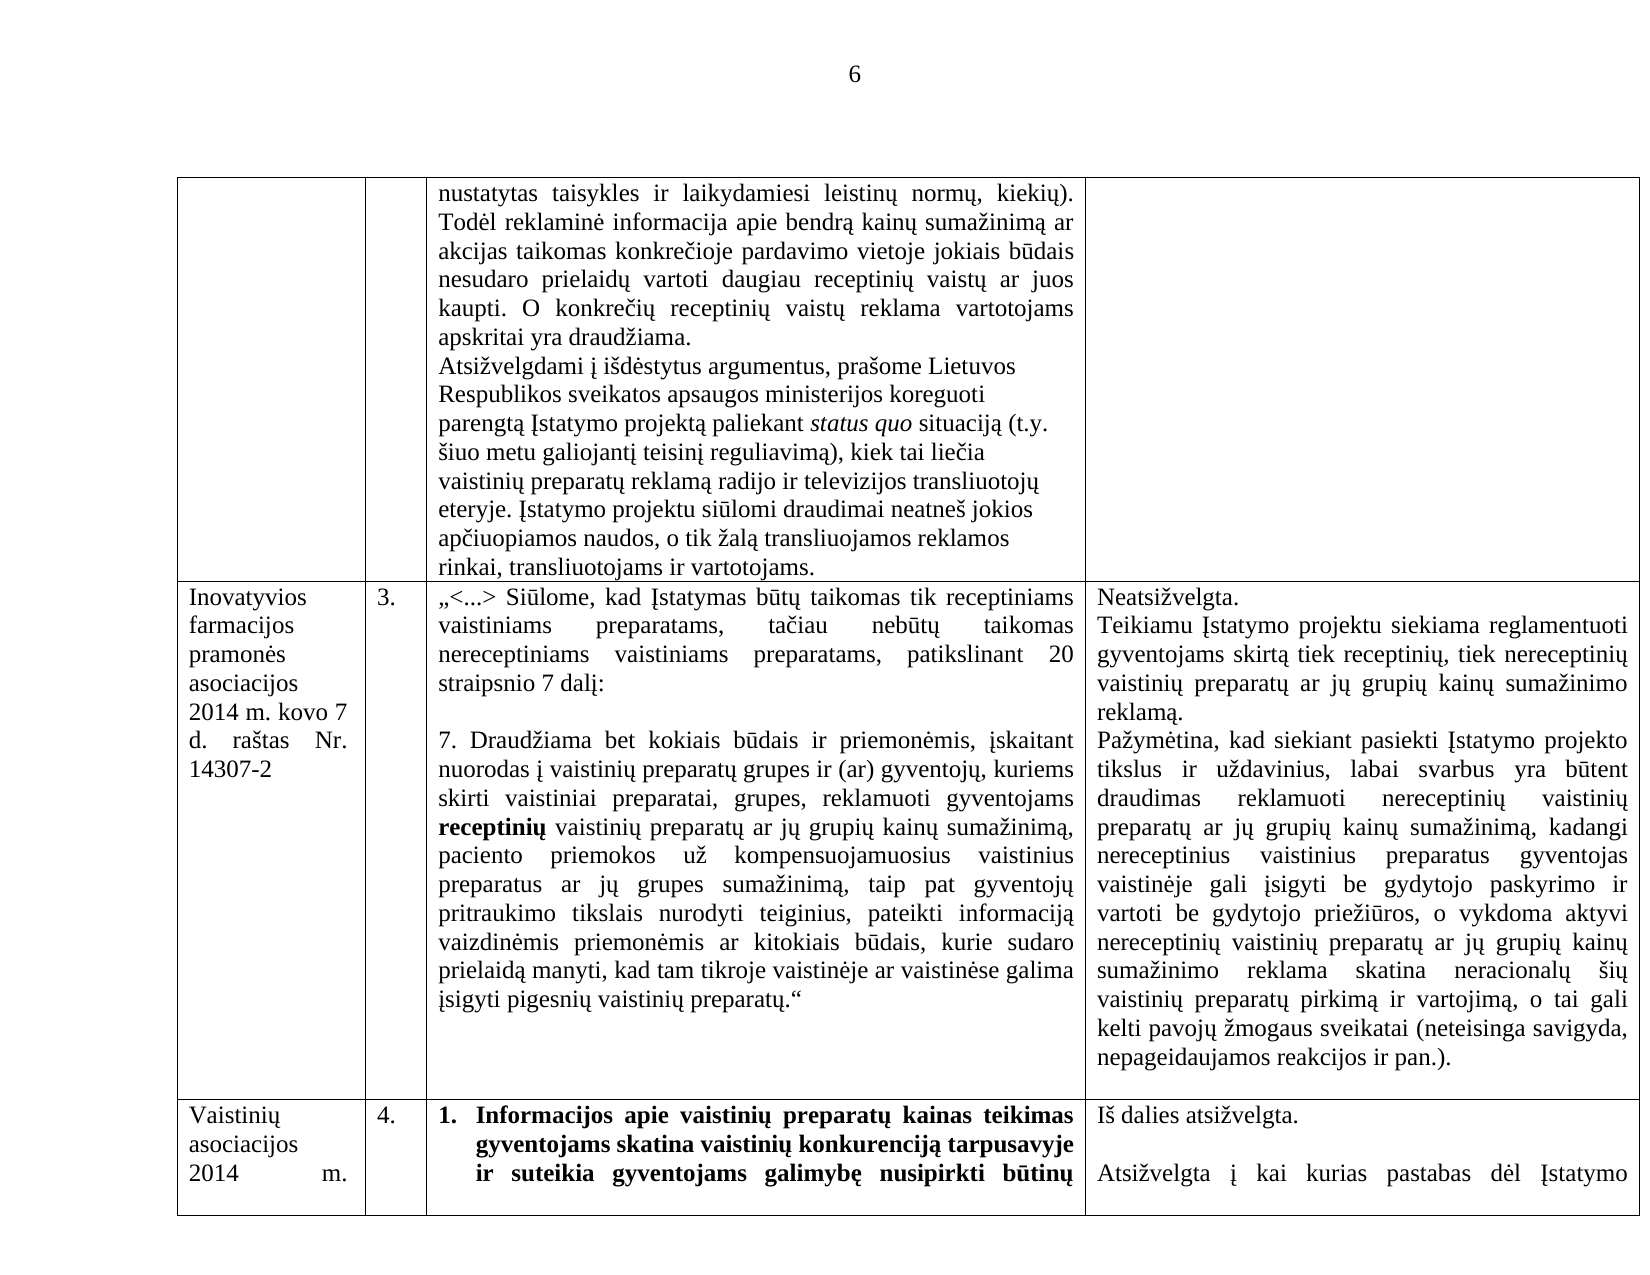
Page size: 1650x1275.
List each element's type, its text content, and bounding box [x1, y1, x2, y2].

table_cell Inovatyvios farmacijos pramonės asociacijos 2014 m. kovo 7 d. raštas Nr. 14307-2 [178, 582, 365, 1099]
table_cell [178, 178, 365, 581]
table_cell [366, 178, 426, 581]
table_cell [1086, 178, 1639, 581]
table_cell Iš dalies atsižvelgta. Atsižvelgta į kai kurias pastabas dėl Įstatymo [1086, 1100, 1639, 1215]
table_cell Informacijos apie vaistinių preparatų kainas teikimas gyventojams skatina vaistinių konkurenciją tarpusavyje ir suteikia gyventojams galimybę nusipirkti būtinų [427, 1100, 1085, 1215]
table_cell 3. [366, 582, 426, 1099]
table_cell 4. [366, 1100, 426, 1215]
table_cell „<...> Siūlome, kad Įstatymas būtų taikomas tik receptiniams vaistiniams preparatams, tačiau nebūtų taikomas nereceptiniams vaistiniams preparatams, patikslinant 20 straipsnio 7 dalį: 7. Draudžiama bet kokiais būdais ir priemonėmis, įskaitant nuorodas į vaistinių preparatų grupes ir (ar) gyventojų, kuriems skirti vaistiniai preparatai, grupes, reklamuoti gyventojams receptinių vaistinių preparatų ar jų grupių kainų sumažinimą, paciento priemokos už kompensuojamuosius vaistinius preparatus ar jų grupes sumažinimą, taip pat gyventojų pritraukimo tikslais nurodyti teiginius, pateikti informaciją vaizdinėmis priemonėmis ar kitokiais būdais, kurie sudaro prielaidą manyti, kad tam tikroje vaistinėje ar vaistinėse galima įsigyti pigesnių vaistinių preparatų.“ [427, 582, 1085, 1099]
table_cell Neatsižvelgta. Teikiamu Įstatymo projektu siekiama reglamentuoti gyventojams skirtą tiek receptinių, tiek nereceptinių vaistinių preparatų ar jų grupių kainų sumažinimo reklamą. Pažymėtina, kad siekiant pasiekti Įstatymo projekto tikslus ir uždavinius, labai svarbus yra būtent draudimas reklamuoti nereceptinių vaistinių preparatų ar jų grupių kainų sumažinimą, kadangi nereceptinius vaistinius preparatus gyventojas vaistinėje gali įsigyti be gydytojo paskyrimo ir vartoti be gydytojo priežiūros, o vykdoma aktyvi nereceptinių vaistinių preparatų ar jų grupių kainų sumažinimo reklama skatina neracionalų šių vaistinių preparatų pirkimą ir vartojimą, o tai gali kelti pavojų žmogaus sveikatai (neteisinga savigyda, nepageidaujamos reakcijos ir pan.). [1086, 582, 1639, 1099]
table_cell Vaistinių asociacijos 2014 m. [178, 1100, 365, 1215]
table_cell nustatytas taisykles ir laikydamiesi leistinų normų, kiekių). Todėl reklaminė informacija apie bendrą kainų sumažinimą ar akcijas taikomas konkrečioje pardavimo vietoje jokiais būdais nesudaro prielaidų vartoti daugiau receptinių vaistų ar juos kaupti. O konkrečių receptinių vaistų reklama vartotojams apskritai yra draudžiama. Atsižvelgdami į išdėstytus argumentus, prašome Lietuvos Respublikos sveikatos apsaugos ministerijos koreguoti parengtą Įstatymo projektą paliekant status quo situaciją (t.y. šiuo metu galiojantį teisinį reguliavimą), kiek tai liečia vaistinių preparatų reklamą radijo ir televizijos transliuotojų eteryje. Įstatymo projektu siūlomi draudimai neatneš jokios apčiuopiamos naudos, o tik žalą transliuojamos reklamos rinkai, transliuotojams ir vartotojams. [427, 178, 1085, 581]
